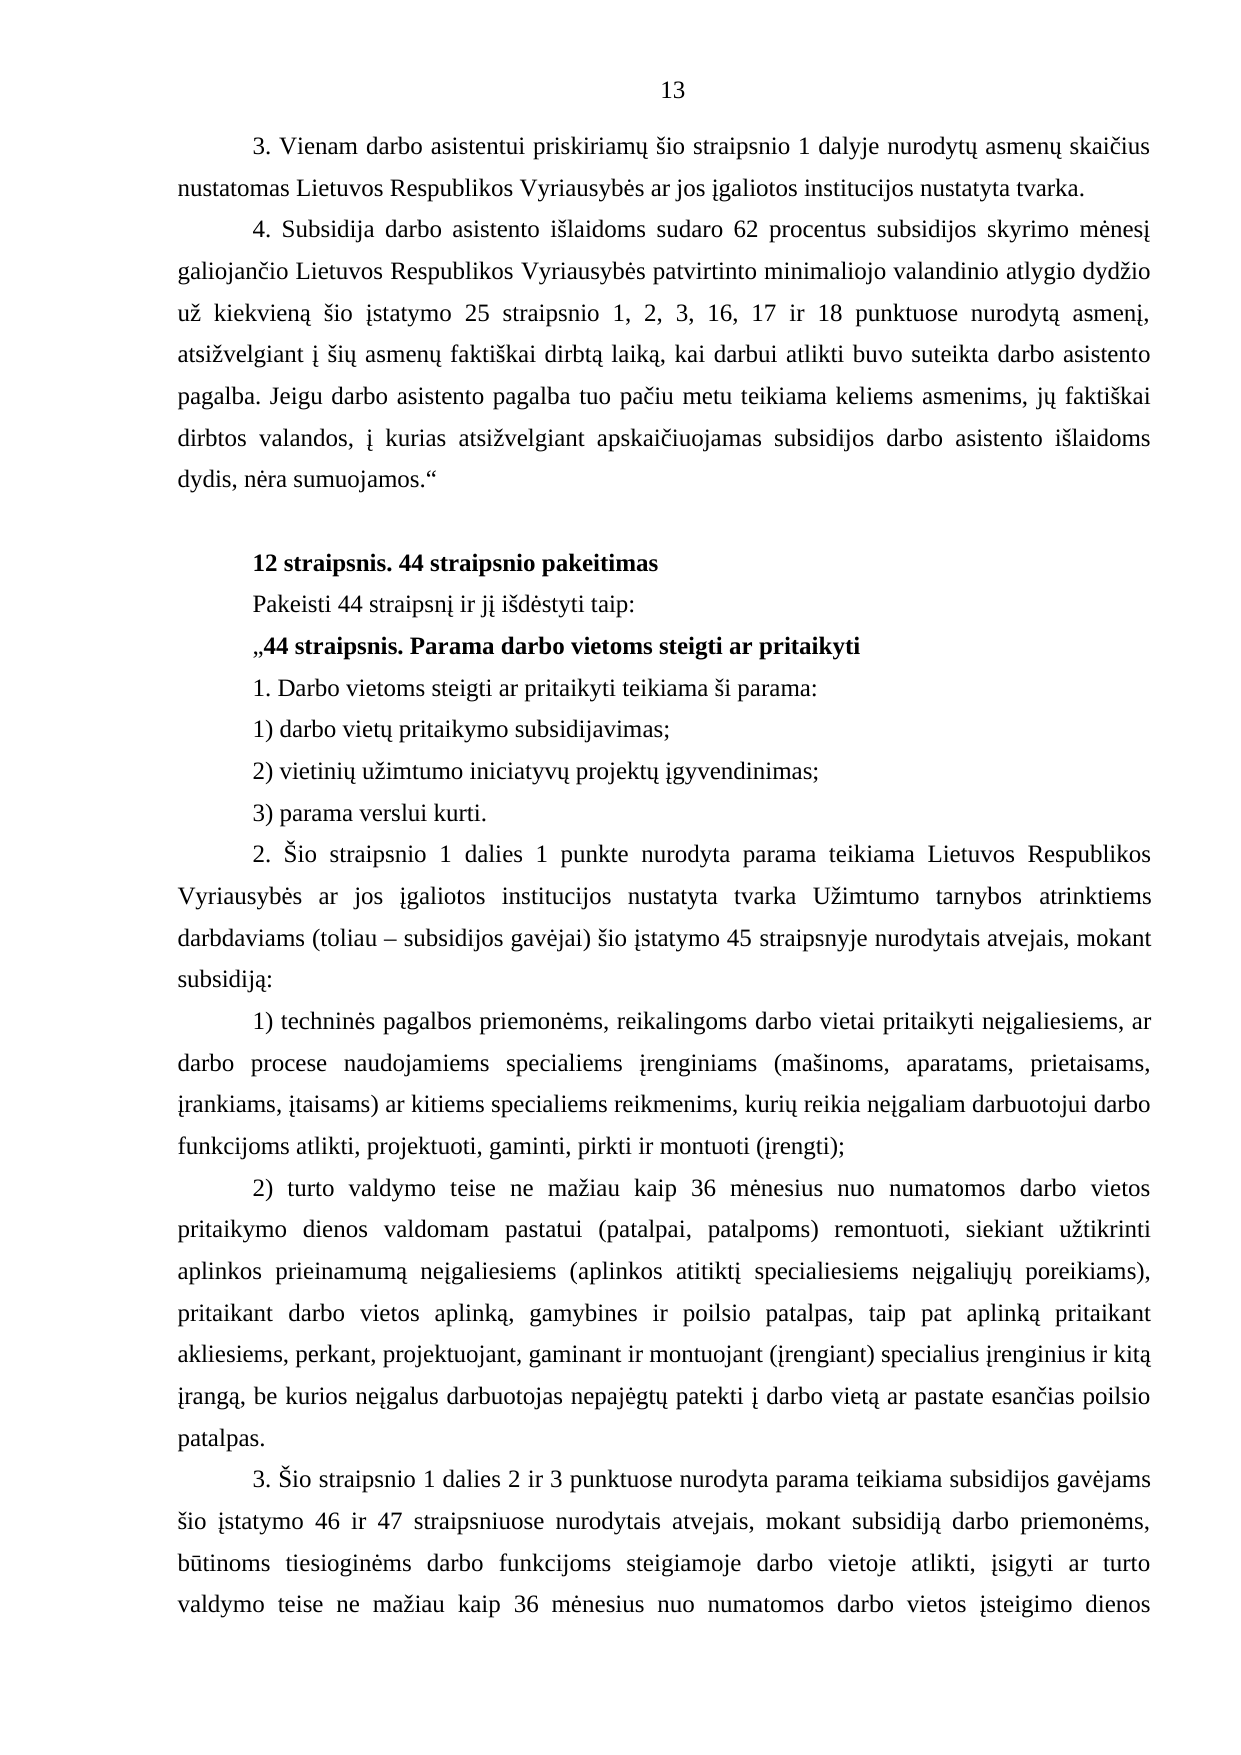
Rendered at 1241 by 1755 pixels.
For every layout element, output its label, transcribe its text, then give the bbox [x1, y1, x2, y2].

text 3. Vienam darbo asistentui priskiriamų šio straipsnio 1 dalyje nurodytų asmenų skaičius nustatomas Lietuvos Respublikos Vyriausybės ar jos įgaliotos institucijos nustatyta tvarka. [177, 118, 1152, 201]
text 3. Šio straipsnio 1 dalies 2 ir 3 punktuose nurodyta parama teikiama subsidijos gavėjams šio įstatymo 46 ir 47 straipsniuose nurodytais atvejais, mokant subsidiją darbo priemonėms, būtinoms tiesioginėms darbo funkcijoms steigiamoje darbo vietoje atlikti, įsigyti ar turto valdymo teise ne mažiau kaip 36 mėnesius nuo numatomos darbo vietos įsteigimo dienos [177, 1451, 1152, 1618]
text „44 straipsnis. Parama darbo vietoms steigti ar pritaikyti [177, 618, 1152, 660]
text 1) darbo vietų pritaikymo subsidijavimas; [177, 701, 1152, 743]
text 2. Šio straipsnio 1 dalies 1 punkte nurodyta parama teikiama Lietuvos Respublikos Vyriausybės ar jos įgaliotos institucijos nustatyta tvarka Užimtumo tarnybos atrinktiems darbdaviams (toliau – subsidijos gavėjai) šio įstatymo 45 straipsnyje nurodytais atvejais, mokant subsidiją: [177, 826, 1152, 993]
text 3) parama verslui kurti. [177, 785, 1152, 826]
text 2) turto valdymo teise ne mažiau kaip 36 mėnesius nuo numatomos darbo vietos pritaikymo dienos valdomam pastatui (patalpai, patalpoms) remontuoti, siekiant užtikrinti aplinkos prieinamumą neįgaliesiems (aplinkos atitiktį specialiesiems neįgaliųjų poreikiams), pritaikant darbo vietos aplinką, gamybines ir poilsio patalpas, taip pat aplinką pritaikant akliesiems, perkant, projektuojant, gaminant ir montuojant (įrengiant) specialius įrenginius ir kitą įrangą, be kurios neįgalus darbuotojas nepajėgtų patekti į darbo vietą ar pastate esančias poilsio patalpas. [177, 1160, 1152, 1451]
text Pakeisti 44 straipsnį ir jį išdėstyti taip: [177, 576, 1152, 618]
text 4. Subsidija darbo asistento išlaidoms sudaro 62 procentus subsidijos skyrimo mėnesį galiojančio Lietuvos Respublikos Vyriausybės patvirtinto minimaliojo valandinio atlygio dydžio už kiekvieną šio įstatymo 25 straipsnio 1, 2, 3, 16, 17 ir 18 punktuose nurodytą asmenį, atsižvelgiant į šių asmenų faktiškai dirbtą laiką, kai darbui atlikti buvo suteikta darbo asistento pagalba. Jeigu darbo asistento pagalba tuo pačiu metu teikiama keliems asmenims, jų faktiškai dirbtos valandos, į kurias atsižvelgiant apskaičiuojamas subsidijos darbo asistento išlaidoms dydis, nėra sumuojamos.“ [177, 201, 1152, 493]
text 1) techninės pagalbos priemonėms, reikalingoms darbo vietai pritaikyti neįgaliesiems, ar darbo procese naudojamiems specialiems įrenginiams (mašinoms, aparatams, prietaisams, įrankiams, įtaisams) ar kitiems specialiems reikmenims, kurių reikia neįgaliam darbuotojui darbo funkcijoms atlikti, projektuoti, gaminti, pirkti ir montuoti (įrengti); [177, 993, 1152, 1160]
text 1. Darbo vietoms steigti ar pritaikyti teikiama ši parama: [177, 660, 1152, 701]
text 12 straipsnis. 44 straipsnio pakeitimas [177, 535, 1152, 576]
text 2) vietinių užimtumo iniciatyvų projektų įgyvendinimas; [177, 743, 1152, 785]
